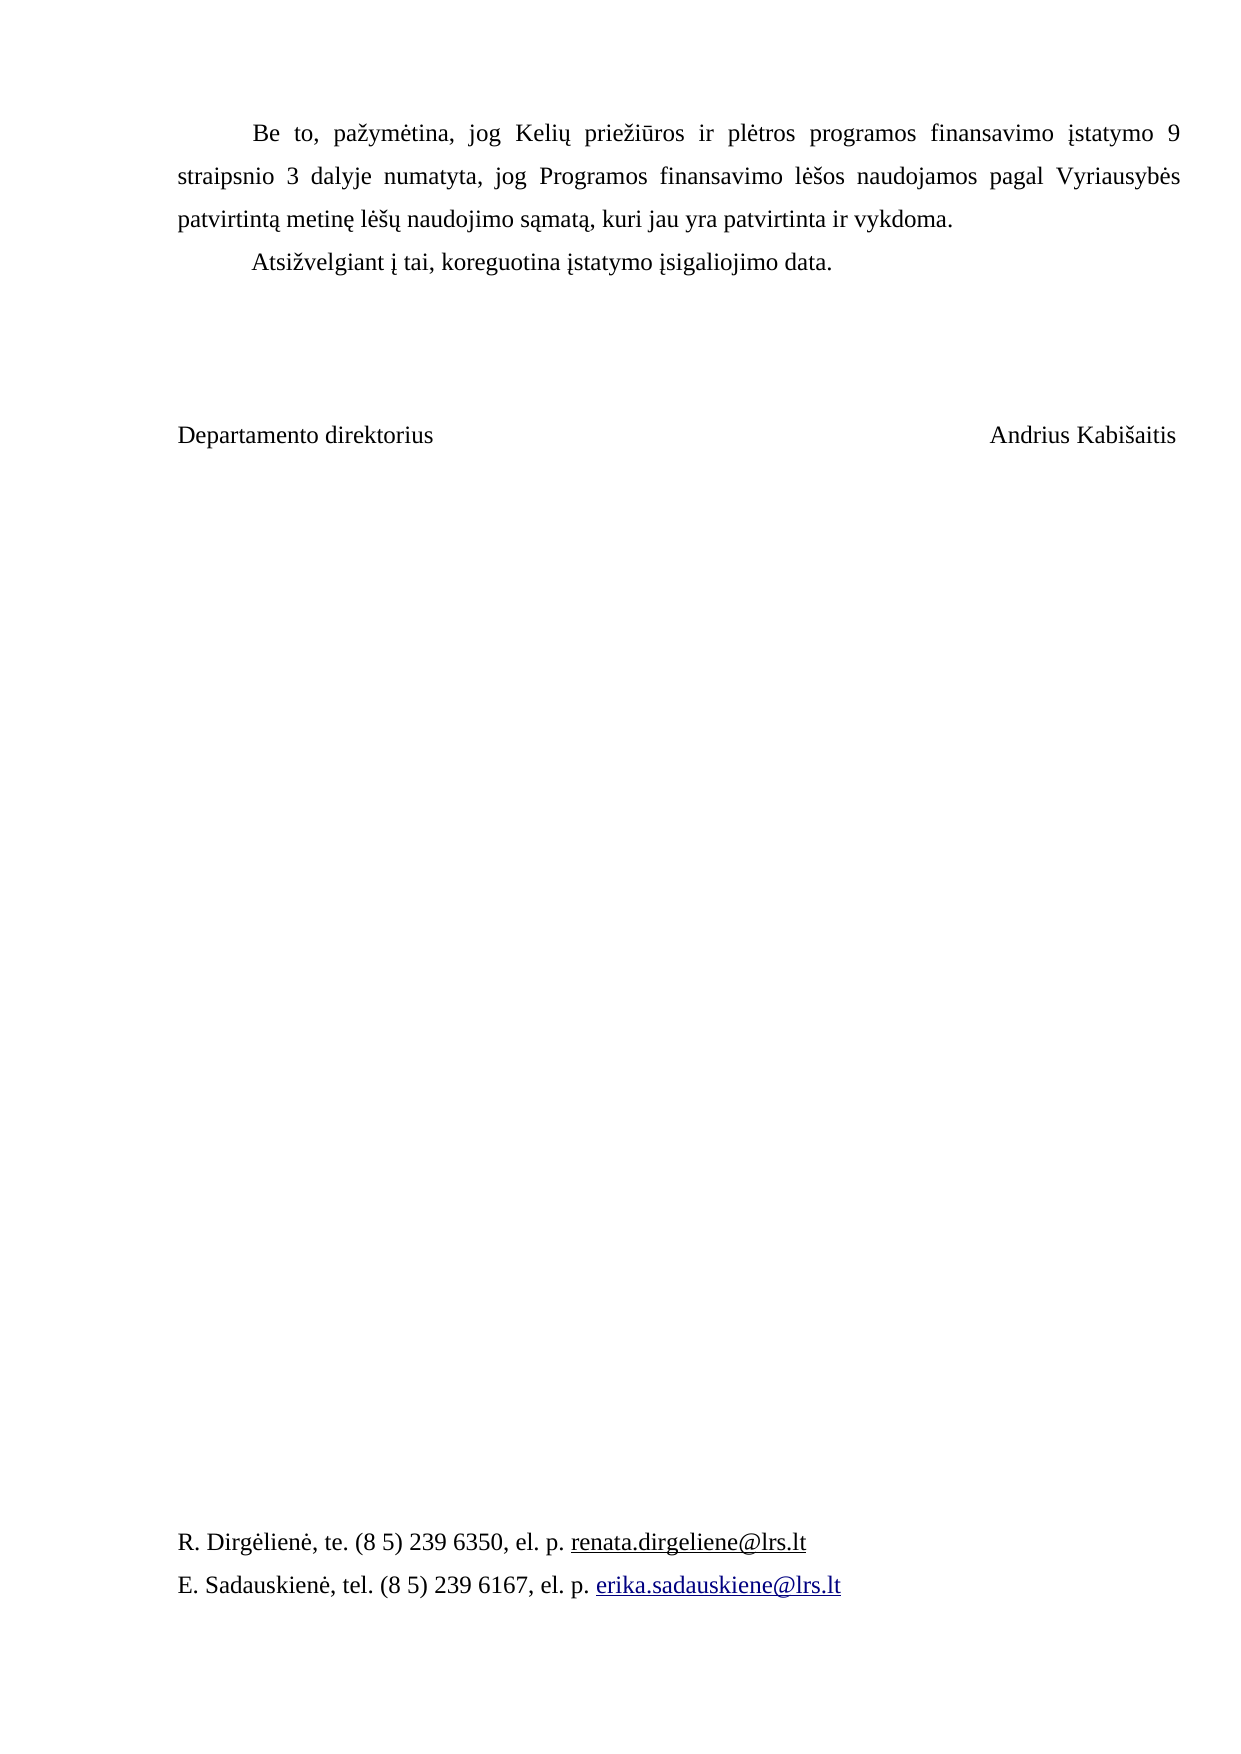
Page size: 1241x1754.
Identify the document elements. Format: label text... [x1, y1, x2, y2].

text E. Sadauskienė, tel. (8 5) 239 6167, el. p. erika.sadauskiene@lrs.lt [177, 1570, 1177, 1599]
text Departamento direktorius Andrius Kabišaitis [177, 420, 1181, 449]
text R. Dirgėlienė, te. (8 5) 239 6350, el. p. renata.dirgeliene@lrs.lt [177, 1527, 1181, 1556]
text Atsižvelgiant į tai, koreguotina įstatymo įsigaliojimo data. [177, 247, 1181, 276]
text Be to, pažymėtina, jog Kelių priežiūros ir plėtros programos finansavimo įstatymo 9 straipsnio 3 dalyje numatyta, jog Programos finansavimo lėšos naudojamos pagal Vyriausybės patvirtintą metinę lėšų naudojimo sąmatą, kuri jau yra patvirtinta ir vykdoma. [177, 118, 1181, 233]
